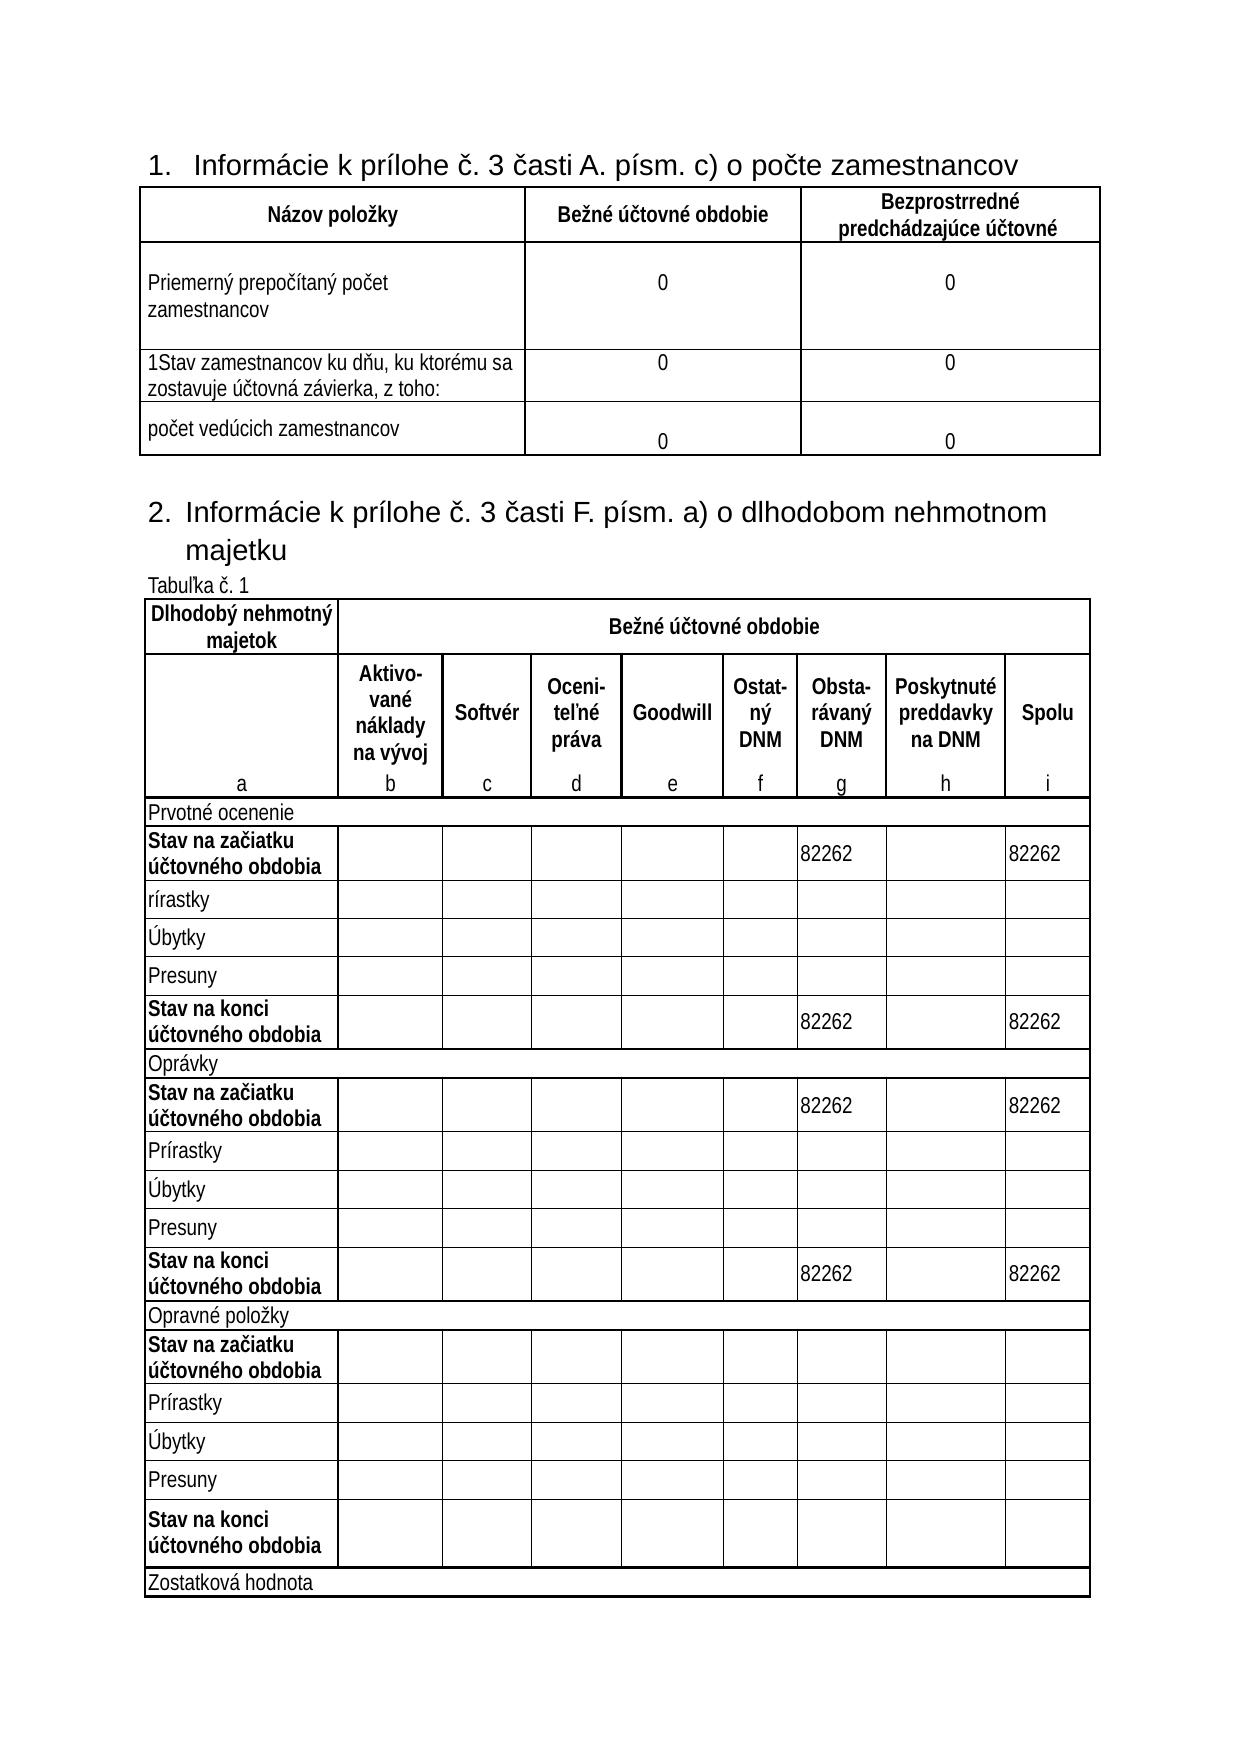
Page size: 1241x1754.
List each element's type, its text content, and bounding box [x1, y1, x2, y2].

table_cell Stav na začiatku účtovného obdobia [146, 1079, 337, 1131]
table_header Dlhodobý nehmotný majetok [146, 600, 337, 653]
table_cell [622, 1461, 723, 1499]
table_cell Softvér [444, 655, 530, 770]
table_cell [339, 1079, 442, 1131]
table_cell [622, 1500, 723, 1566]
table_cell [1006, 1171, 1089, 1208]
table_cell [443, 1248, 531, 1299]
table_cell [339, 957, 442, 995]
table_cell Prírastky [146, 1384, 337, 1422]
table_cell [798, 957, 886, 995]
table_cell [1006, 957, 1089, 995]
table_cell [1006, 1384, 1089, 1422]
table_header Bežné účtovné obdobie [526, 188, 800, 241]
table_cell 82262 [798, 996, 886, 1048]
table_cell [724, 1384, 797, 1422]
table_cell 0 [802, 243, 1099, 348]
table_cell počet vedúcich zamestnancov [141, 402, 524, 454]
table_cell Oprávky [146, 1050, 1089, 1077]
table_cell i [1006, 770, 1089, 796]
table_cell g [798, 770, 885, 796]
table_cell Obsta- rávaný DNM [798, 655, 885, 770]
table_cell [443, 1423, 531, 1460]
table_cell [443, 1209, 531, 1247]
table_cell Presuny [146, 957, 337, 995]
table_cell [887, 1079, 1005, 1131]
table_cell Stav na začiatku účtovného obdobia [146, 827, 337, 879]
table_header Názov položky [141, 188, 524, 241]
table_cell [798, 1171, 886, 1208]
table_cell h [887, 770, 1004, 796]
table_cell [724, 1248, 797, 1299]
table_cell [724, 827, 797, 879]
table_cell [887, 1171, 1005, 1208]
table_cell [798, 881, 886, 918]
table_cell [724, 1331, 797, 1383]
table_cell [532, 1384, 621, 1422]
table_cell Aktivo-vané náklady na vývoj [339, 655, 441, 770]
table_cell [798, 1500, 886, 1566]
table_header Bezprostrredné predchádzajúce účtovné [802, 188, 1099, 241]
table_cell [724, 996, 797, 1048]
table_cell [443, 1384, 531, 1422]
table_cell [887, 1132, 1005, 1170]
table_cell a [146, 770, 337, 796]
table_cell Stav na konci účtovného obdobia [146, 1500, 337, 1566]
table_cell [724, 919, 797, 956]
table_cell [798, 1331, 886, 1383]
table_cell [887, 996, 1005, 1048]
table_cell [724, 1209, 797, 1247]
title Informácie k prílohe č. 3 časti F. písm. a) o dlhodobom nehmotnom majetku [148, 495, 1093, 567]
table_cell [532, 1461, 621, 1499]
table_cell 82262 [1006, 996, 1089, 1048]
table_cell [622, 881, 723, 918]
table_cell 0 [526, 402, 800, 454]
table_cell Prvotné ocenenie [146, 799, 1089, 825]
table_cell [1006, 1461, 1089, 1499]
table_cell [339, 1209, 442, 1247]
table_cell [1006, 1209, 1089, 1247]
table_cell Prírastky [146, 1132, 337, 1170]
table_cell e [623, 770, 722, 796]
table_cell Opravné položky [146, 1302, 1089, 1328]
table_cell 82262 [798, 1248, 886, 1299]
table_cell [532, 1079, 621, 1131]
table_cell [443, 1171, 531, 1208]
table_cell [443, 1331, 531, 1383]
table_cell [622, 1423, 723, 1460]
table_cell f [724, 770, 796, 796]
table_cell [443, 1500, 531, 1566]
table_cell [443, 1461, 531, 1499]
table_cell [532, 1500, 621, 1566]
table_header Bežné účtovné obdobie [339, 600, 1089, 653]
table_cell [443, 1132, 531, 1170]
table_cell [532, 1209, 621, 1247]
table_cell [1006, 881, 1089, 918]
table_cell b [339, 770, 441, 796]
table_cell 0 [526, 350, 800, 401]
table_cell [622, 1331, 723, 1383]
table_cell [339, 1132, 442, 1170]
table_cell [339, 919, 442, 956]
table_cell 0 [802, 402, 1099, 454]
table_cell [798, 1461, 886, 1499]
title Informácie k prílohe č. 3 časti A. písm. c) o počte zamestnancov [148, 148, 1093, 181]
text Tabuľka č. 1 [148, 572, 1093, 598]
table_cell [887, 1248, 1005, 1299]
table_cell 82262 [1006, 827, 1089, 879]
table_cell Úbytky [146, 1423, 337, 1460]
table_cell [532, 996, 621, 1048]
table_cell [1006, 1423, 1089, 1460]
table_cell Stav na konci účtovného obdobia [146, 1248, 337, 1299]
table_cell [887, 957, 1005, 995]
table_cell [887, 1461, 1005, 1499]
table_cell Goodwill [623, 655, 722, 770]
table_cell Poskytnuté preddavky na DNM [887, 655, 1004, 770]
table_cell [622, 1132, 723, 1170]
table_cell [532, 1248, 621, 1299]
table_cell [532, 827, 621, 879]
table_cell 82262 [798, 827, 886, 879]
table_cell [339, 1423, 442, 1460]
table_cell [339, 1461, 442, 1499]
table_cell Stav na začiatku účtovného obdobia [146, 1331, 337, 1383]
table_cell [443, 881, 531, 918]
table_cell [724, 1423, 797, 1460]
table_cell 82262 [1006, 1248, 1089, 1299]
table_cell [339, 1384, 442, 1422]
table_cell [339, 1248, 442, 1299]
table_cell [1006, 1132, 1089, 1170]
table_cell 82262 [1006, 1079, 1089, 1131]
table_cell [532, 1331, 621, 1383]
table_cell 0 [526, 243, 800, 348]
table_cell [622, 919, 723, 956]
table_cell Spolu [1006, 655, 1089, 770]
table_cell [724, 881, 797, 918]
table_cell [443, 957, 531, 995]
table_cell [339, 827, 442, 879]
table_cell [622, 827, 723, 879]
table_cell [724, 1132, 797, 1170]
table_cell [887, 1384, 1005, 1422]
table_cell [339, 1331, 442, 1383]
table_cell [532, 1132, 621, 1170]
table_cell [887, 1500, 1005, 1566]
table_cell [622, 1209, 723, 1247]
table_cell [443, 1079, 531, 1131]
table_cell Ostat-ný DNM [724, 655, 796, 770]
table_cell Stav na konci účtovného obdobia [146, 996, 337, 1048]
table_cell [532, 1423, 621, 1460]
table_cell rírastky [146, 881, 337, 918]
table_cell [622, 957, 723, 995]
table_cell [887, 827, 1005, 879]
table_cell [724, 1171, 797, 1208]
table_cell [146, 655, 337, 770]
table_cell c [444, 770, 530, 796]
table_cell Úbytky [146, 1171, 337, 1208]
table_cell [724, 1500, 797, 1566]
table_cell [887, 881, 1005, 918]
table_cell Oceni-teľné práva [532, 655, 620, 770]
table_cell [798, 1423, 886, 1460]
table_cell [887, 919, 1005, 956]
table_cell [887, 1331, 1005, 1383]
table_cell [622, 1384, 723, 1422]
table_cell [339, 1171, 442, 1208]
table_cell [443, 919, 531, 956]
table_cell [724, 1461, 797, 1499]
table_cell Úbytky [146, 919, 337, 956]
table_cell [443, 996, 531, 1048]
table_cell [622, 1248, 723, 1299]
table_cell [339, 1500, 442, 1566]
table_cell [798, 1132, 886, 1170]
table_cell Presuny [146, 1209, 337, 1247]
table_cell [532, 919, 621, 956]
table_cell [1006, 1331, 1089, 1383]
table_cell 0 [802, 350, 1099, 401]
table_cell [798, 1384, 886, 1422]
table_cell [1006, 1500, 1089, 1566]
table_cell [532, 957, 621, 995]
table_cell [339, 881, 442, 918]
table_cell [622, 996, 723, 1048]
table_cell Priemerný prepočítaný počet zamestnancov [141, 243, 524, 348]
table_cell [724, 1079, 797, 1131]
table_cell 1Stav zamestnancov ku dňu, ku ktorému sa zostavuje účtovná závierka, z toho: [141, 350, 524, 401]
table_cell [1006, 919, 1089, 956]
table_cell [622, 1079, 723, 1131]
table_cell [443, 827, 531, 879]
table_cell [622, 1171, 723, 1208]
table_cell 82262 [798, 1079, 886, 1131]
table_cell Presuny [146, 1461, 337, 1499]
table_cell [887, 1209, 1005, 1247]
table_cell [887, 1423, 1005, 1460]
table_cell [339, 996, 442, 1048]
table_cell d [532, 770, 620, 796]
table_cell [532, 1171, 621, 1208]
table_cell [798, 1209, 886, 1247]
table_cell [798, 919, 886, 956]
table_cell [532, 881, 621, 918]
table_cell [724, 957, 797, 995]
table_cell Zostatková hodnota [146, 1569, 1089, 1595]
